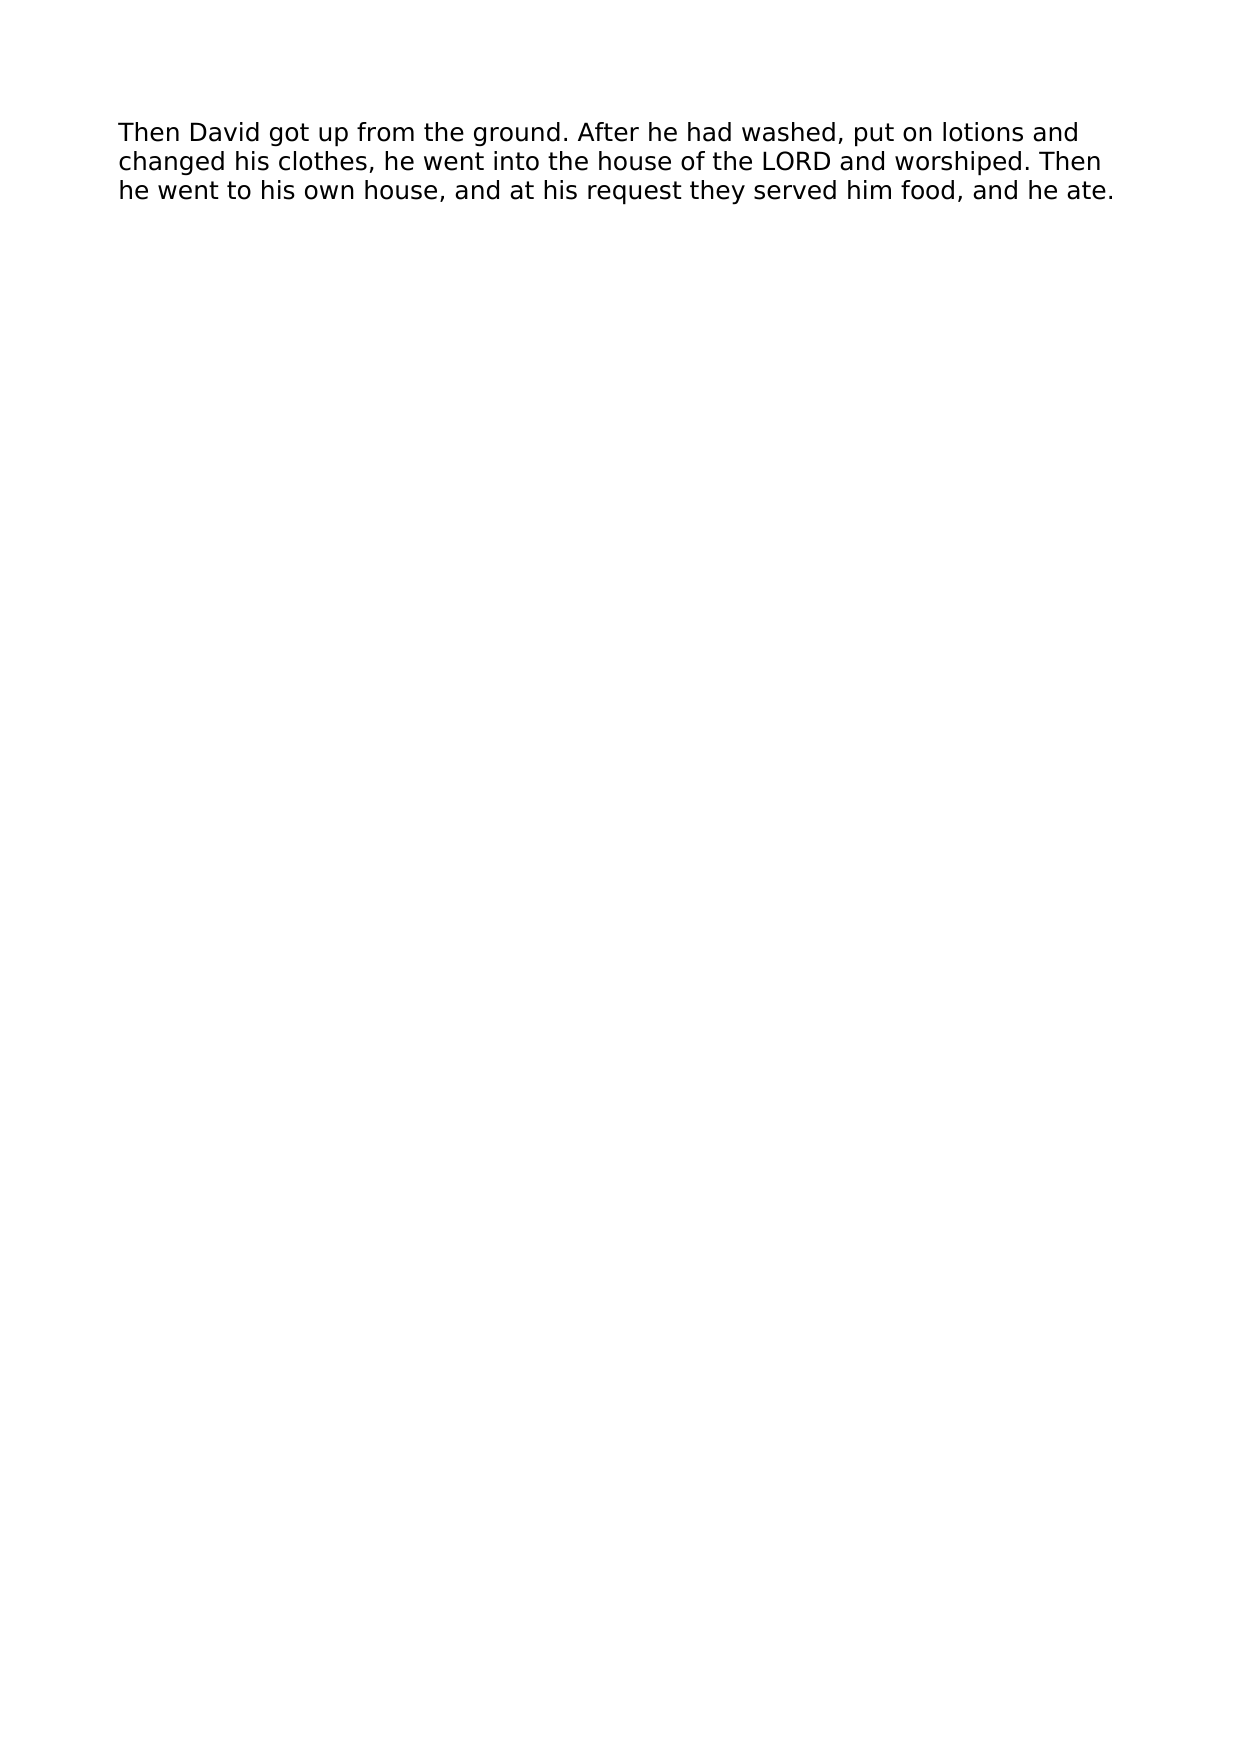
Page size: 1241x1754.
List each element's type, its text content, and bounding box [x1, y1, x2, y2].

text Then David got up from the ground. After he had washed, put on lotions and changed his clothes, he went into the house of the LORD and worshiped. Then he went to his own house, and at his request they served him food, and he ate. [118, 118, 1122, 206]
